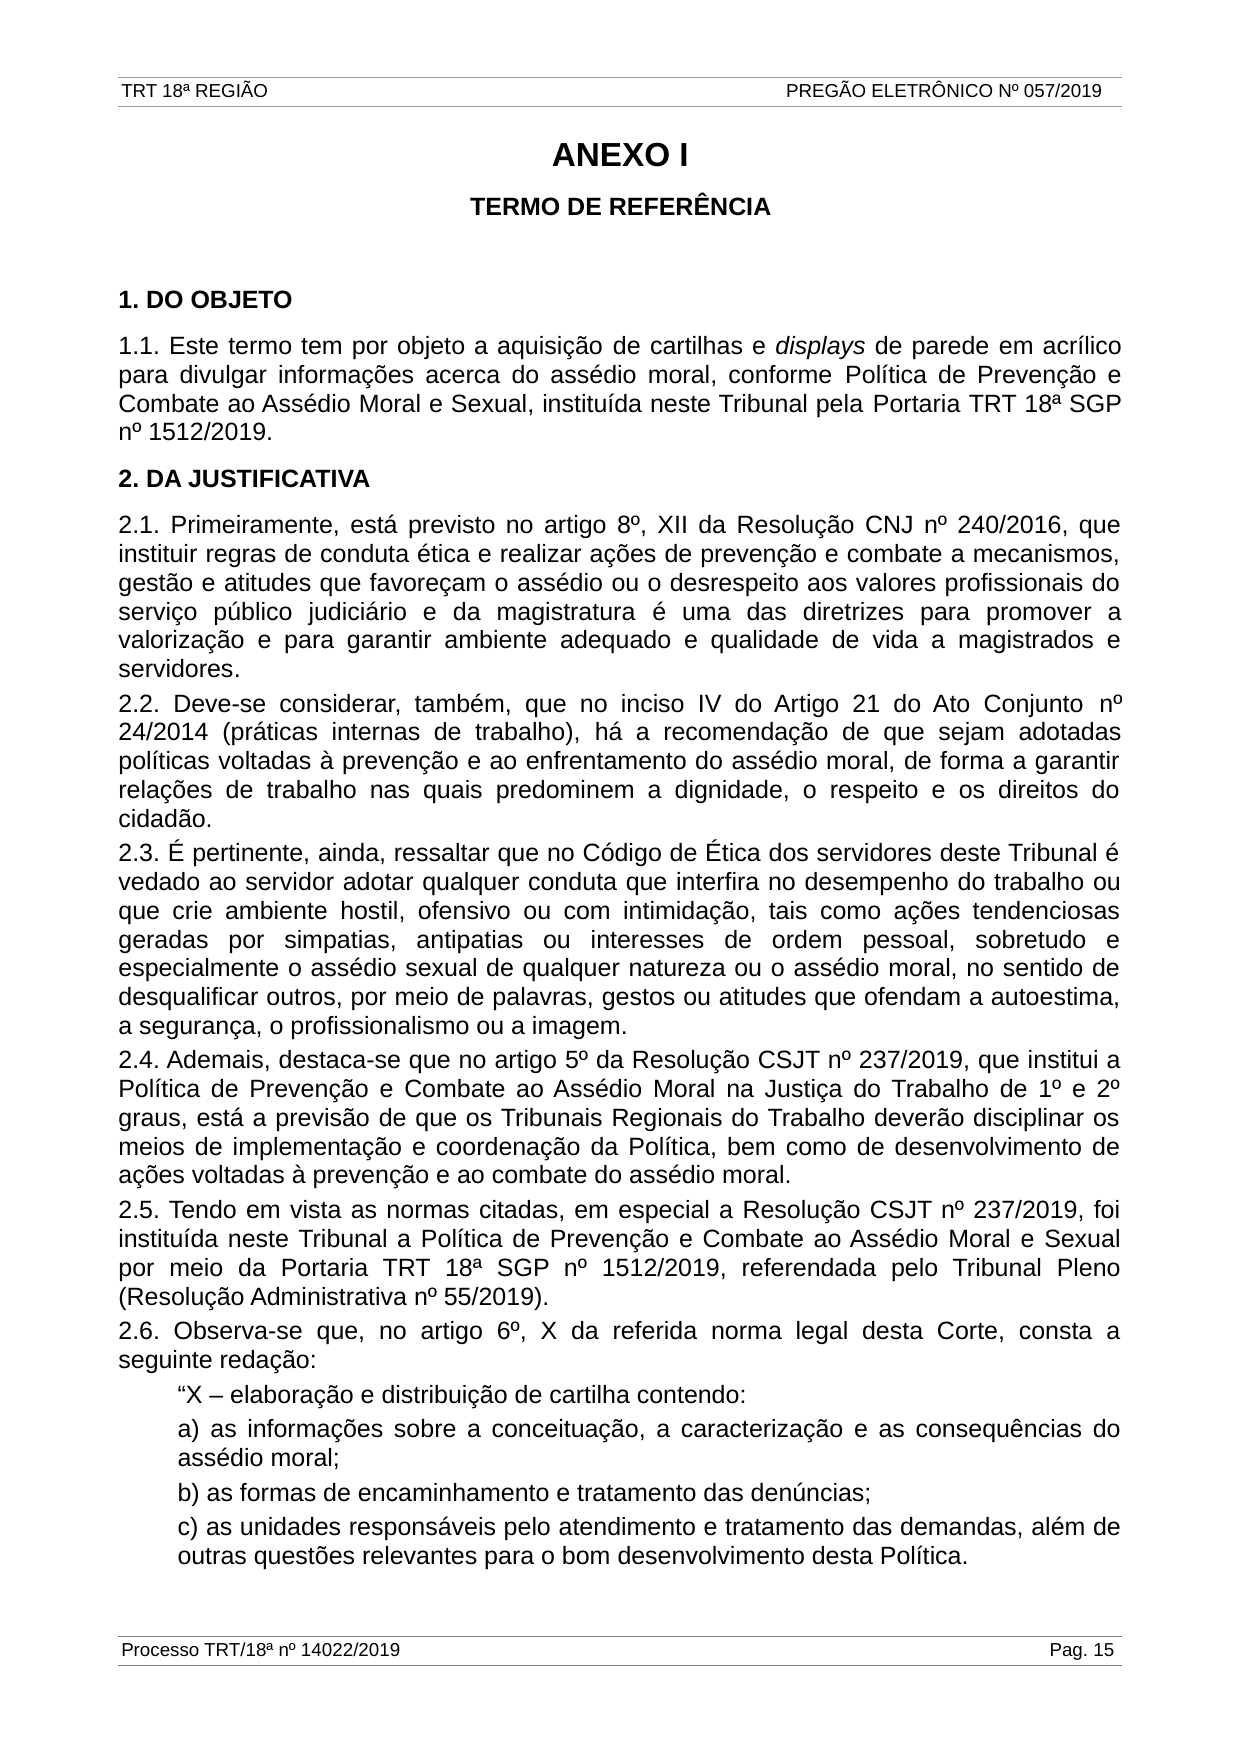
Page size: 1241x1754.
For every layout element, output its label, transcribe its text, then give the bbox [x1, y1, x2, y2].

text c) as unidades responsáveis pelo atendimento e tratamento das demandas, além de outras questões relevantes para o bom desenvolvimento desta Política. [177, 1512, 1122, 1570]
text 2. DA JUSTIFICATIVA [118, 464, 1122, 492]
text 2.2. Deve-se considerar, também, que no inciso IV do Artigo 21 do Ato Conjunto nº 24/2014 (práticas internas de trabalho), há a recomendação de que sejam adotadas políticas voltadas à prevenção e ao enfrentamento do assédio moral, de forma a garantir relações de trabalho nas quais predominem a dignidade, o respeito e os direitos do cidadão. [118, 689, 1122, 832]
text b) as formas de encaminhamento e tratamento das denúncias; [177, 1478, 1122, 1506]
text ANEXO I [118, 136, 1122, 174]
text 2.6. Observa-se que, no artigo 6º, X da referida norma legal desta Corte, consta a seguinte redação: [118, 1316, 1122, 1374]
text a) as informações sobre a conceituação, a caracterização e as consequências do assédio moral; [177, 1414, 1122, 1472]
text TERMO DE REFERÊNCIA [118, 192, 1122, 220]
text 2.5. Tendo em vista as normas citadas, em especial a Resolução CSJT nº 237/2019, foi instituída neste Tribunal a Política de Prevenção e Combate ao Assédio Moral e Sexual por meio da Portaria TRT 18ª SGP nº 1512/2019, referendada pelo Tribunal Pleno (Resolução Administrativa nº 55/2019). [118, 1195, 1122, 1310]
text “X – elaboração e distribuição de cartilha contendo: [177, 1379, 1122, 1408]
text 1.1. Este termo tem por objeto a aquisição de cartilhas e displays de parede em acrílico para divulgar informações acerca do assédio moral, conforme Política de Prevenção e Combate ao Assédio Moral e Sexual, instituída neste Tribunal pela Portaria TRT 18ª SGP nº 1512/2019. [118, 331, 1122, 446]
text 2.4. Ademais, destaca-se que no artigo 5º da Resolução CSJT nº 237/2019, que institui a Política de Prevenção e Combate ao Assédio Moral na Justiça do Trabalho de 1º e 2º graus, está a previsão de que os Tribunais Regionais do Trabalho deverão disciplinar os meios de implementação e coordenação da Política, bem como de desenvolvimento de ações voltadas à prevenção e ao combate do assédio moral. [118, 1046, 1122, 1189]
text 2.1. Primeiramente, está previsto no artigo 8º, XII da Resolução CNJ nº 240/2016, que instituir regras de conduta ética e realizar ações de prevenção e combate a mecanismos, gestão e atitudes que favoreçam o assédio ou o desrespeito aos valores profissionais do serviço público judiciário e da magistratura é uma das diretrizes para promover a valorização e para garantir ambiente adequado e qualidade de vida a magistrados e servidores. [118, 510, 1122, 683]
text 1. DO OBJETO [118, 284, 1122, 313]
text 2.3. É pertinente, ainda, ressaltar que no Código de Ética dos servidores deste Tribunal é vedado ao servidor adotar qualquer conduta que interfira no desempenho do trabalho ou que crie ambiente hostil, ofensivo ou com intimidação, tais como ações tendenciosas geradas por simpatias, antipatias ou interesses de ordem pessoal, sobretudo e especialmente o assédio sexual de qualquer natureza ou o assédio moral, no sentido de desqualificar outros, por meio de palavras, gestos ou atitudes que ofendam a autoestima, a segurança, o profissionalismo ou a imagem. [118, 838, 1122, 1039]
